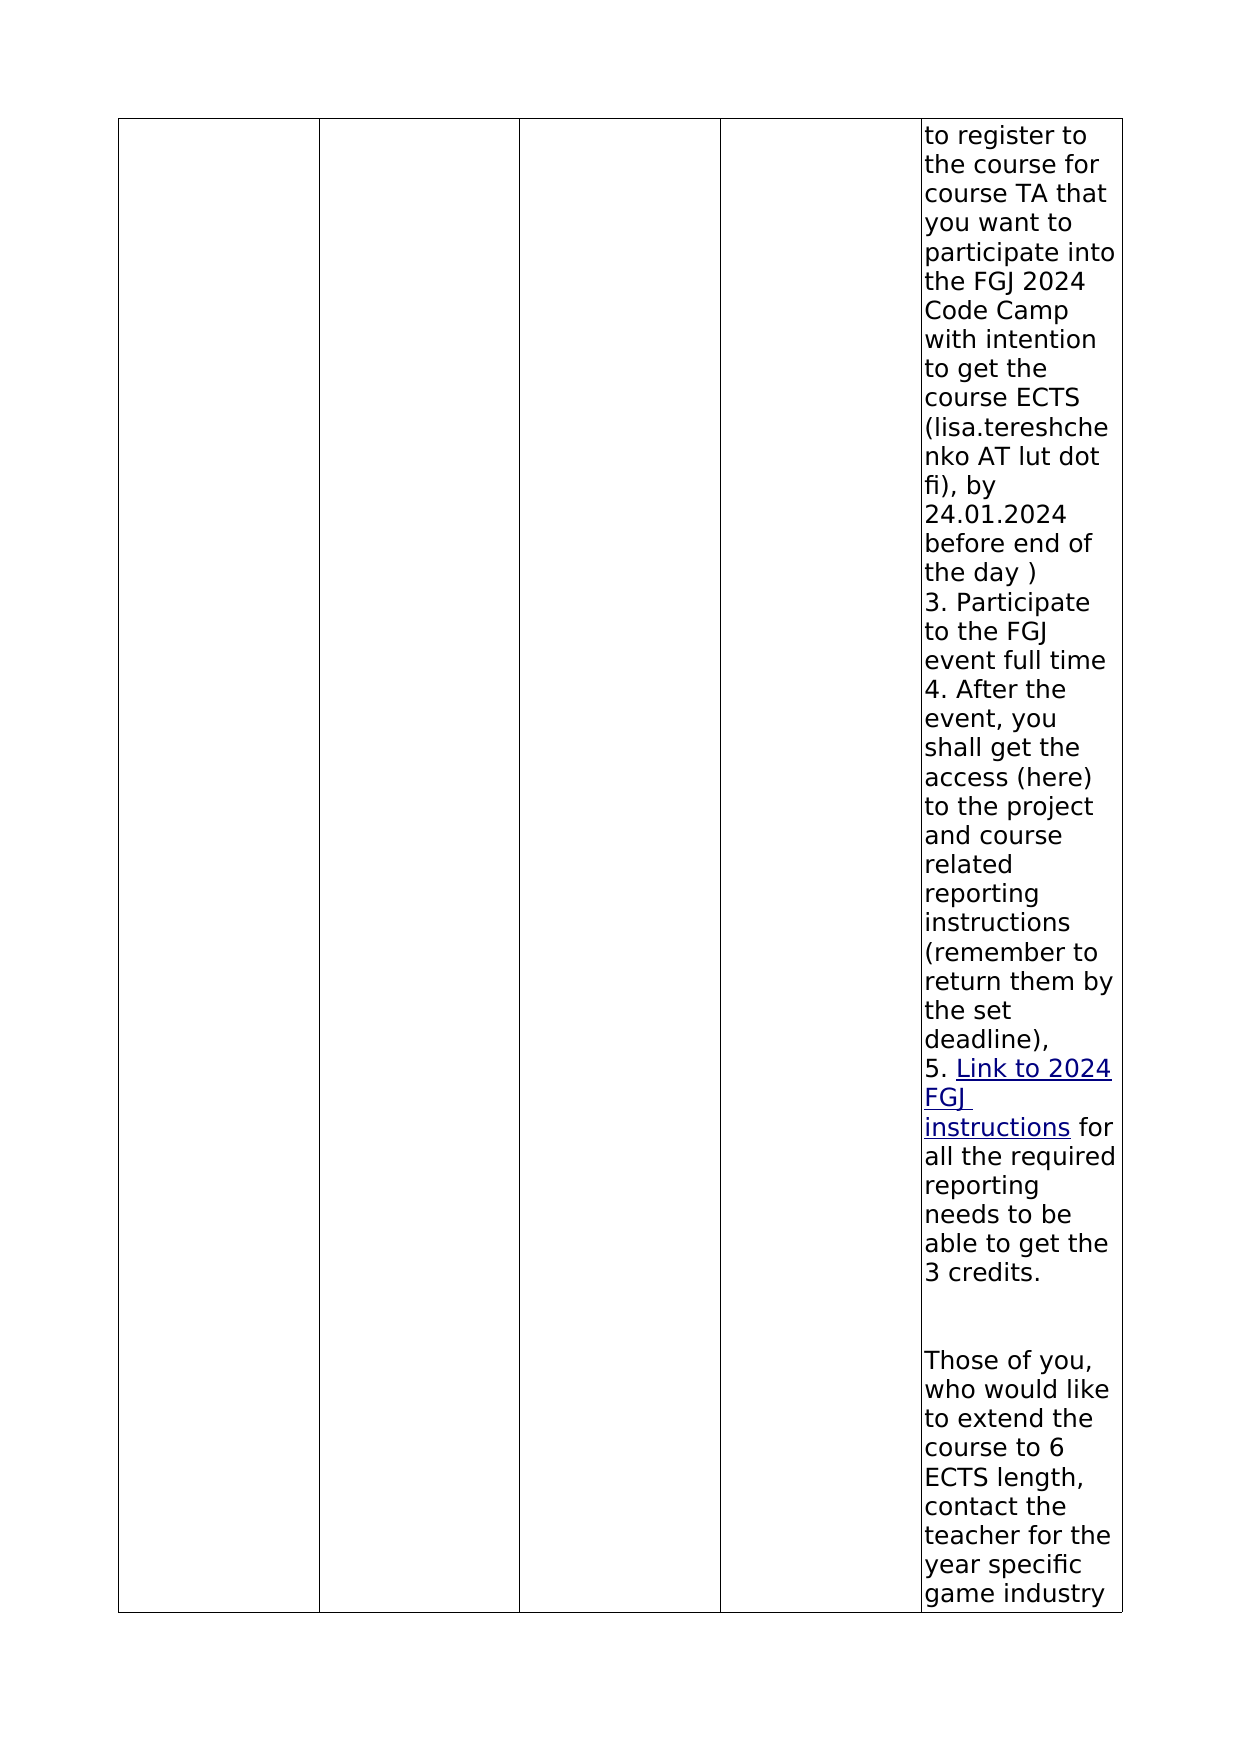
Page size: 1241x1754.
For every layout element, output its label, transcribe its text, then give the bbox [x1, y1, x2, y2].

table_cell [119, 119, 319, 1612]
table_cell [721, 119, 921, 1612]
table_cell to register to the course for course TA that you want to participate into the FGJ 2024 Code Camp with intention to get the course ECTS (lisa.tereshchenko AT lut dot fi), by 24.01.2024 before end of the day ) 3. Participate to the FGJ event full time 4. After the event, you shall get the access (here) to the project and course related reporting instructions (remember to return them by the set deadline), 5. Link to 2024 FGJ instructions for all the required reporting needs to be able to get the 3 credits. Those of you, who would like to extend the course to 6 ECTS length, contact the teacher for the year specific game industry [922, 119, 1122, 1612]
table_cell [520, 119, 720, 1612]
table_cell [320, 119, 519, 1612]
